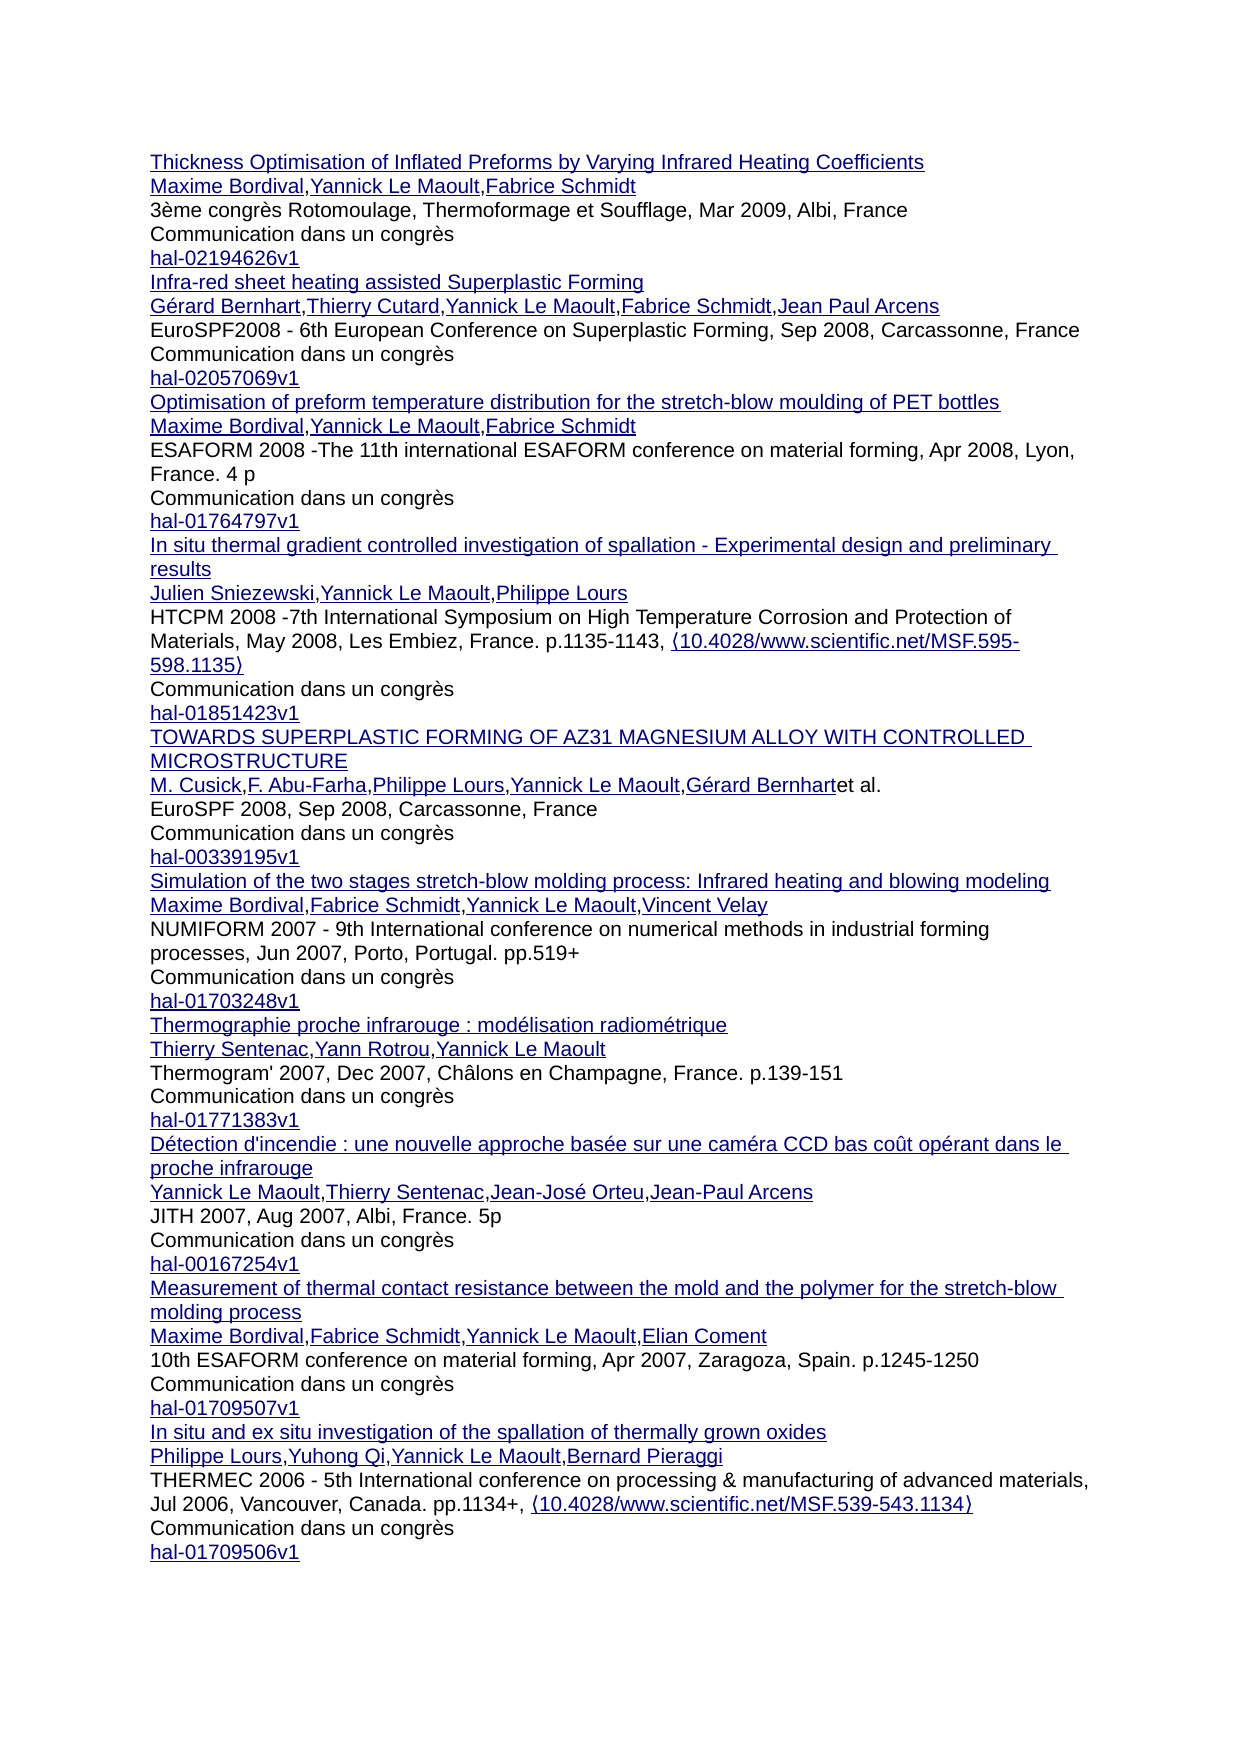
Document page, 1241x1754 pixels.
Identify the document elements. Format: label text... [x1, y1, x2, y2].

table_cell Thermographie proche infrarouge : modélisation radiométrique Thierry Sentenac,Yann Rotrou,Yannick Le Maoult Thermogram' 2007, Dec 2007, Châlons en Champagne, France. p.139-151 Communication dans un congrès hal-01771383v1 [150, 1013, 1090, 1132]
table_cell Thickness Optimisation of Inflated Preforms by Varying Infrared Heating Coefficients Maxime Bordival,Yannick Le Maoult,Fabrice Schmidt 3ème congrès Rotomoulage, Thermoformage et Soufflage, Mar 2009, Albi, France Communication dans un congrès hal-02194626v1 [150, 150, 1090, 270]
table_cell Simulation of the two stages stretch-blow molding process: Infrared heating and blowing modeling Maxime Bordival,Fabrice Schmidt,Yannick Le Maoult,Vincent Velay NUMIFORM 2007 - 9th International conference on numerical methods in industrial forming processes, Jun 2007, Porto, Portugal. pp.519+ Communication dans un congrès hal-01703248v1 [150, 869, 1090, 1012]
table_cell Optimisation of preform temperature distribution for the stretch-blow moulding of PET bottles Maxime Bordival,Yannick Le Maoult,Fabrice Schmidt ESAFORM 2008 -The 11th international ESAFORM conference on material forming, Apr 2008, Lyon, France. 4 p Communication dans un congrès hal-01764797v1 [150, 390, 1090, 533]
table_cell In situ thermal gradient controlled investigation of spallation - Experimental design and preliminary results Julien Sniezewski,Yannick Le Maoult,Philippe Lours HTCPM 2008 -7th International Symposium on High Temperature Corrosion and Protection of Materials, May 2008, Les Embiez, France. p.1135-1143, ⟨10.4028/www.scientific.net/MSF.595-598.1135⟩ Communication dans un congrès hal-01851423v1 [150, 533, 1090, 725]
table_cell Measurement of thermal contact resistance between the mold and the polymer for the stretch-blow molding process Maxime Bordival,Fabrice Schmidt,Yannick Le Maoult,Elian Coment 10th ESAFORM conference on material forming, Apr 2007, Zaragoza, Spain. p.1245-1250 Communication dans un congrès hal-01709507v1 [150, 1276, 1090, 1420]
table_cell TOWARDS SUPERPLASTIC FORMING OF AZ31 MAGNESIUM ALLOY WITH CONTROLLED MICROSTRUCTURE M. Cusick,F. Abu-Farha,Philippe Lours,Yannick Le Maoult,Gérard Bernhartet al. EuroSPF 2008, Sep 2008, Carcassonne, France Communication dans un congrès hal-00339195v1 [150, 725, 1090, 869]
table_cell In situ and ex situ investigation of the spallation of thermally grown oxides Philippe Lours,Yuhong Qi,Yannick Le Maoult,Bernard Pieraggi THERMEC 2006 - 5th International conference on processing & manufacturing of advanced materials, Jul 2006, Vancouver, Canada. pp.1134+, ⟨10.4028/www.scientific.net/MSF.539-543.1134⟩ Communication dans un congrès hal-01709506v1 [150, 1420, 1090, 1563]
table_cell Infra-red sheet heating assisted Superplastic Forming Gérard Bernhart,Thierry Cutard,Yannick Le Maoult,Fabrice Schmidt,Jean Paul Arcens EuroSPF2008 - 6th European Conference on Superplastic Forming, Sep 2008, Carcassonne, France Communication dans un congrès hal-02057069v1 [150, 270, 1090, 389]
table_cell Détection d'incendie : une nouvelle approche basée sur une caméra CCD bas coût opérant dans le proche infrarouge Yannick Le Maoult,Thierry Sentenac,Jean-José Orteu,Jean-Paul Arcens JITH 2007, Aug 2007, Albi, France. 5p Communication dans un congrès hal-00167254v1 [150, 1132, 1090, 1276]
